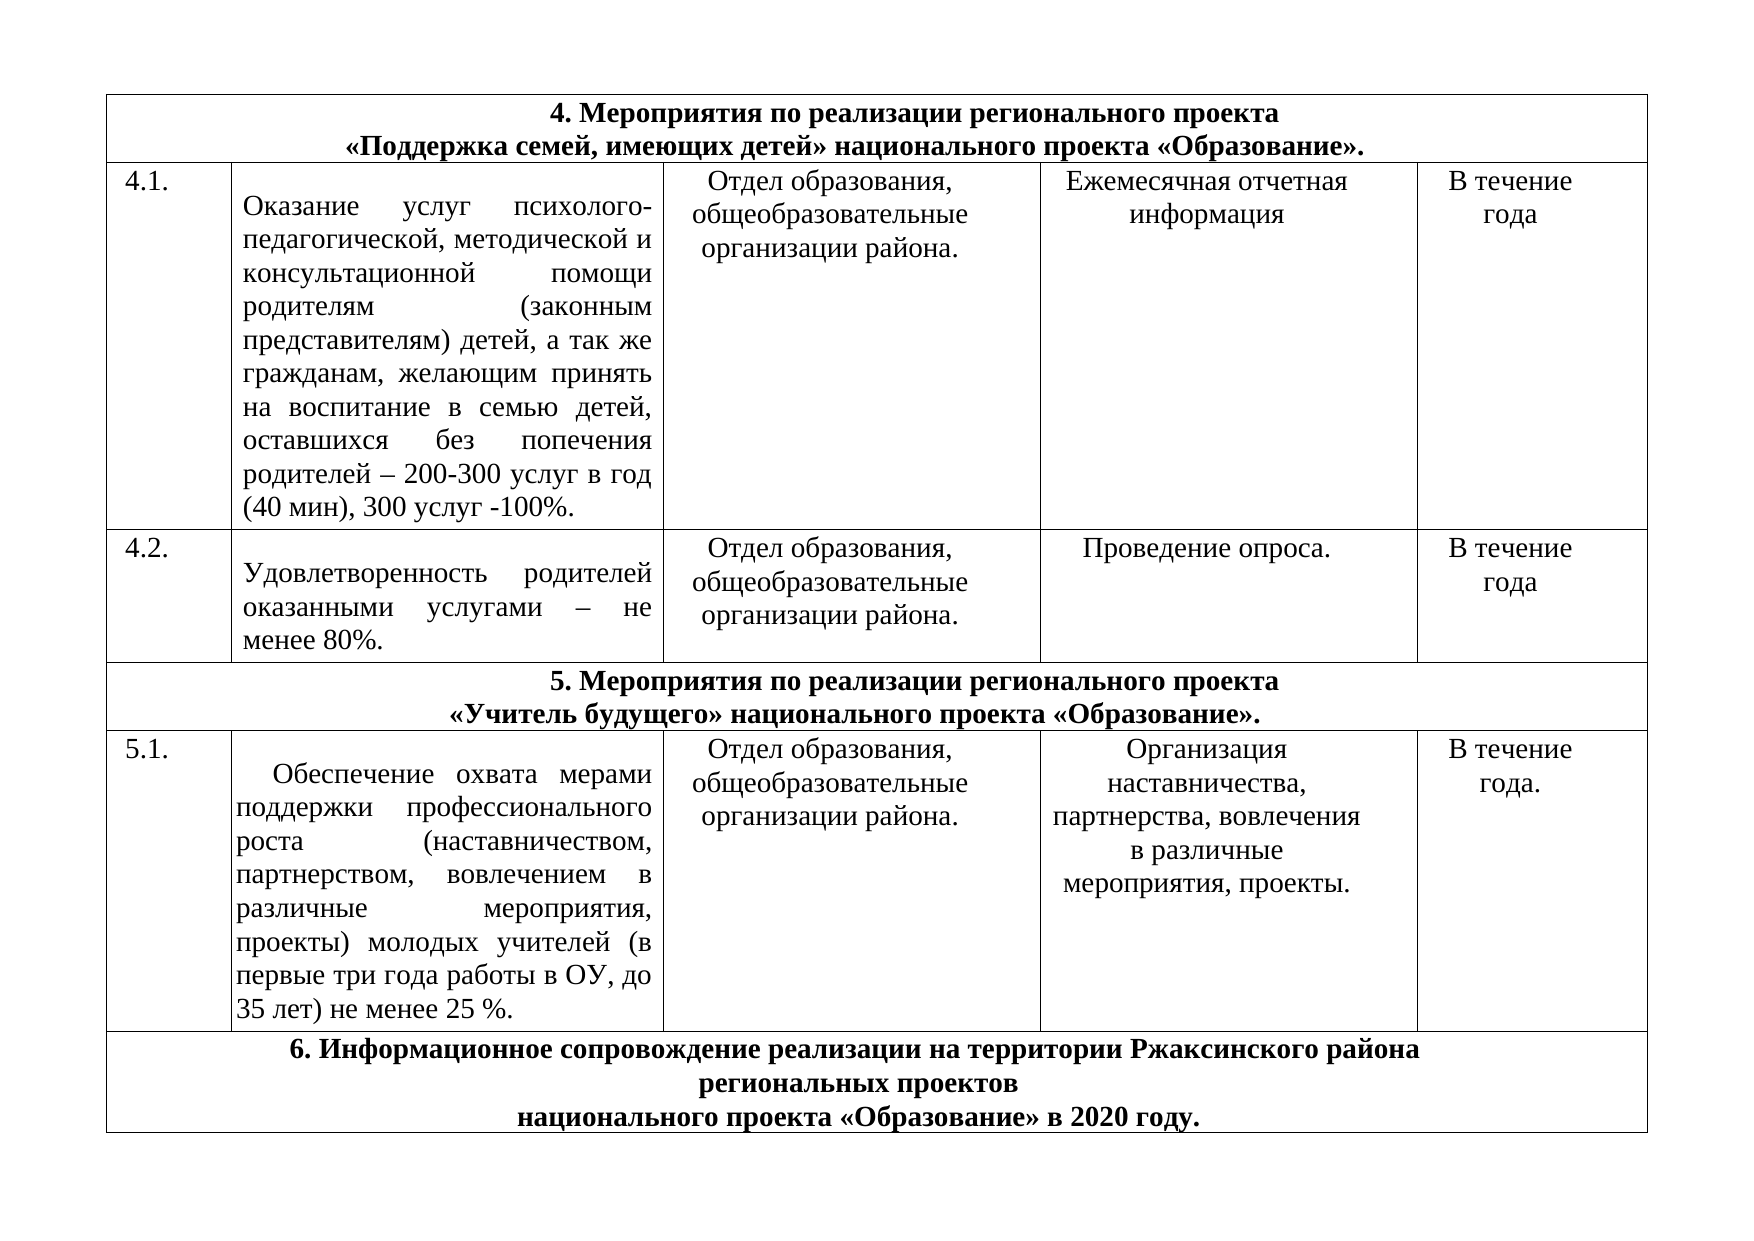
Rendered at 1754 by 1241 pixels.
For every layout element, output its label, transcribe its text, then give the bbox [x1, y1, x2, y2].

table_cell Отдел образования, общеобразовательные организации района. [664, 163, 1040, 529]
table_cell Отдел образования, общеобразовательные организации района. [664, 530, 1040, 662]
table_cell Отдел образования, общеобразовательные организации района. [664, 731, 1040, 1031]
table_cell 4.1. [107, 163, 231, 529]
table_cell Ежемесячная отчетная информация [1041, 163, 1417, 529]
table_cell В течение года [1418, 163, 1647, 529]
table_cell Организация наставничества, партнерства, вовлечения в различные мероприятия, проекты. [1041, 731, 1417, 1031]
table_cell 6. Информационное сопровождение реализации на территории Ржаксинского района региональных проектов национального проекта «Образование» в 2020 году. [107, 1032, 1647, 1132]
table_cell Проведение опроса. [1041, 530, 1417, 662]
table_cell 4. Мероприятия по реализации регионального проекта «Поддержка семей, имеющих детей» национального проекта «Образование». [107, 95, 1647, 162]
table_cell 4.2. [107, 530, 231, 662]
table_cell 5. Мероприятия по реализации регионального проекта «Учитель будущего» национального проекта «Образование». [107, 663, 1647, 730]
table_cell Удовлетворенность родителей оказанными услугами – не менее 80%. [232, 530, 663, 662]
table_cell 5.1. [107, 731, 231, 1031]
table_cell В течение года. [1418, 731, 1647, 1031]
table_cell В течение года [1418, 530, 1647, 662]
table_cell Обеспечение охвата мерами поддержки профессионального роста (наставничеством, партнерством, вовлечением в различные мероприятия, проекты) молодых учителей (в первые три года работы в ОУ, до 35 лет) не менее 25 %. [232, 731, 663, 1031]
table_cell Оказание услуг психолого-педагогической, методической и консультационной помощи родителям (законным представителям) детей, а так же гражданам, желающим принять на воспитание в семью детей, оставшихся без попечения родителей – 200-300 услуг в год (40 мин), 300 услуг -100%. [232, 163, 663, 529]
